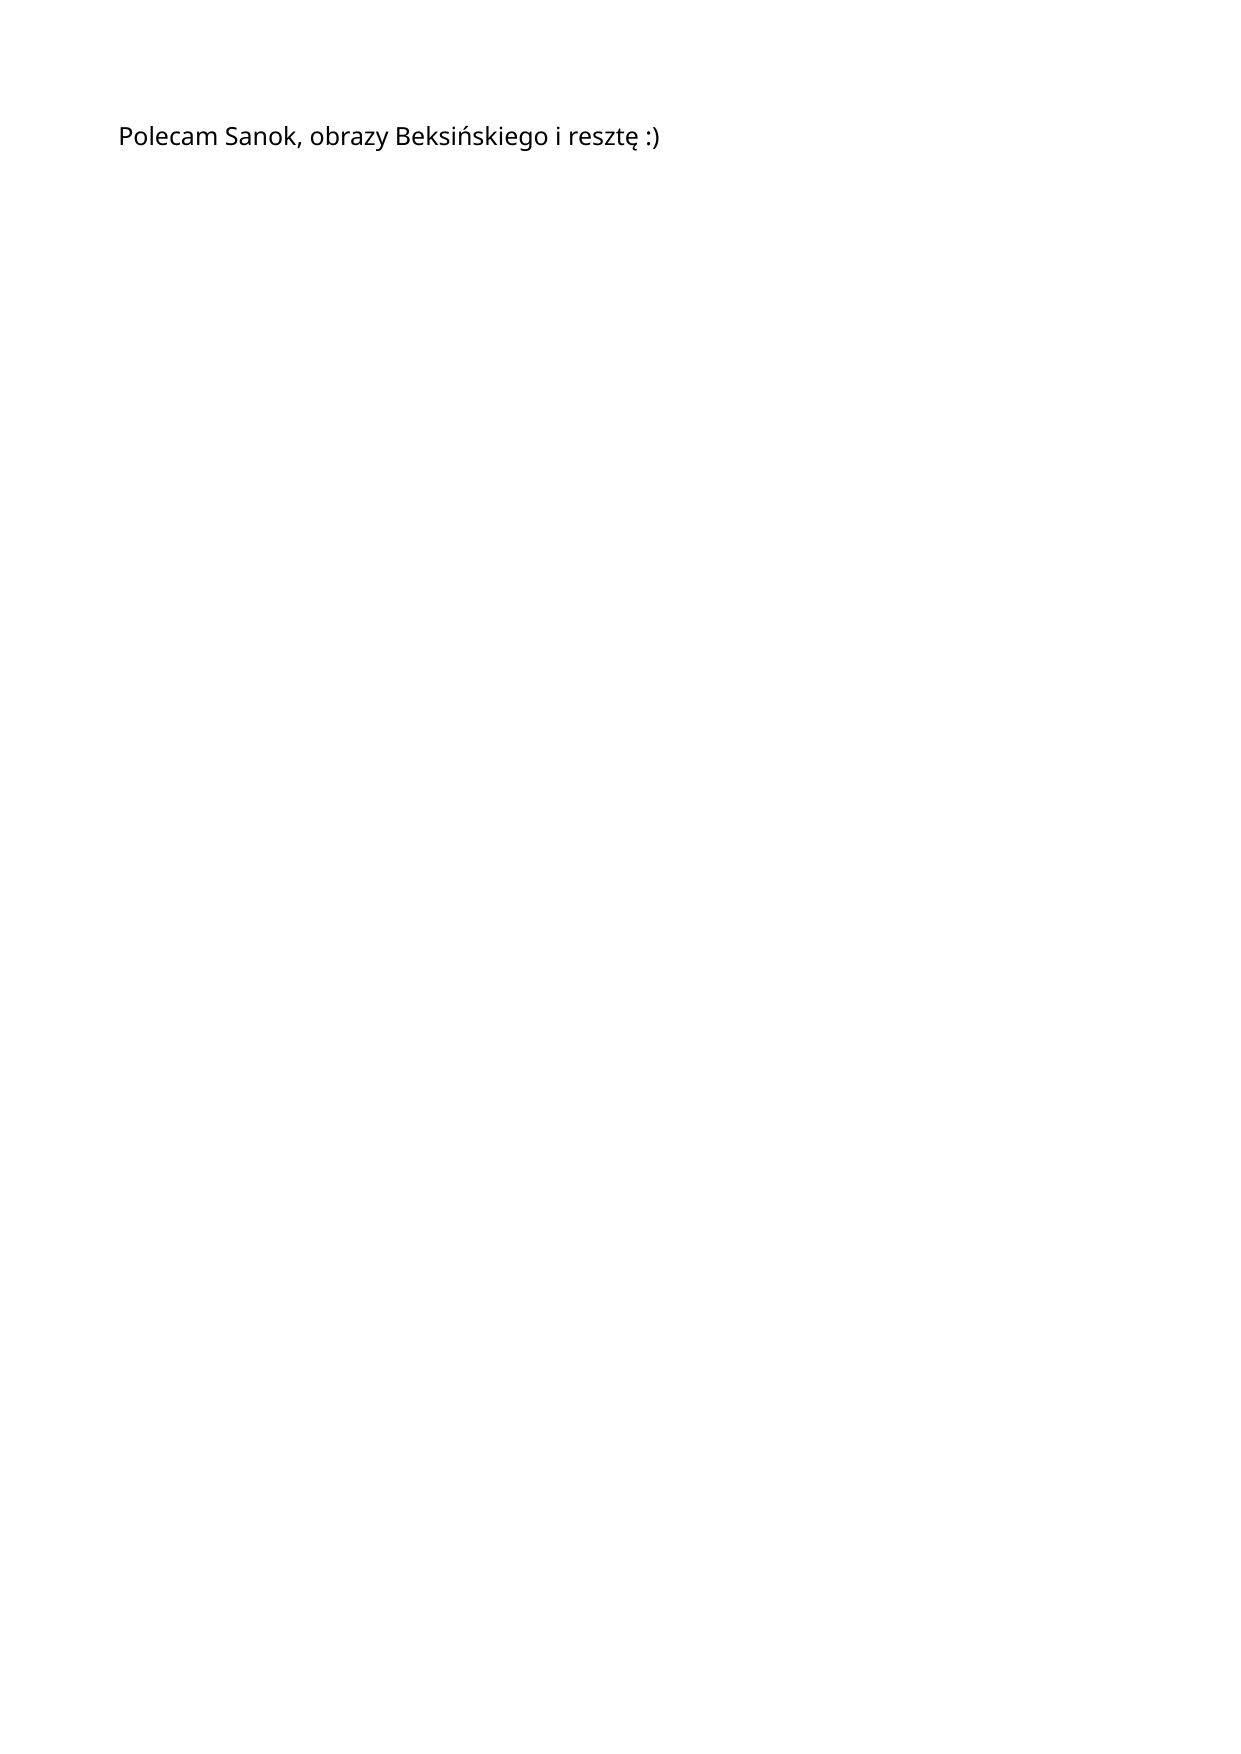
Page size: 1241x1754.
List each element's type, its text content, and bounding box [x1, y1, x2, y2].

text Polecam Sanok, obrazy Beksińskiego i resztę :) [118, 118, 1122, 152]
